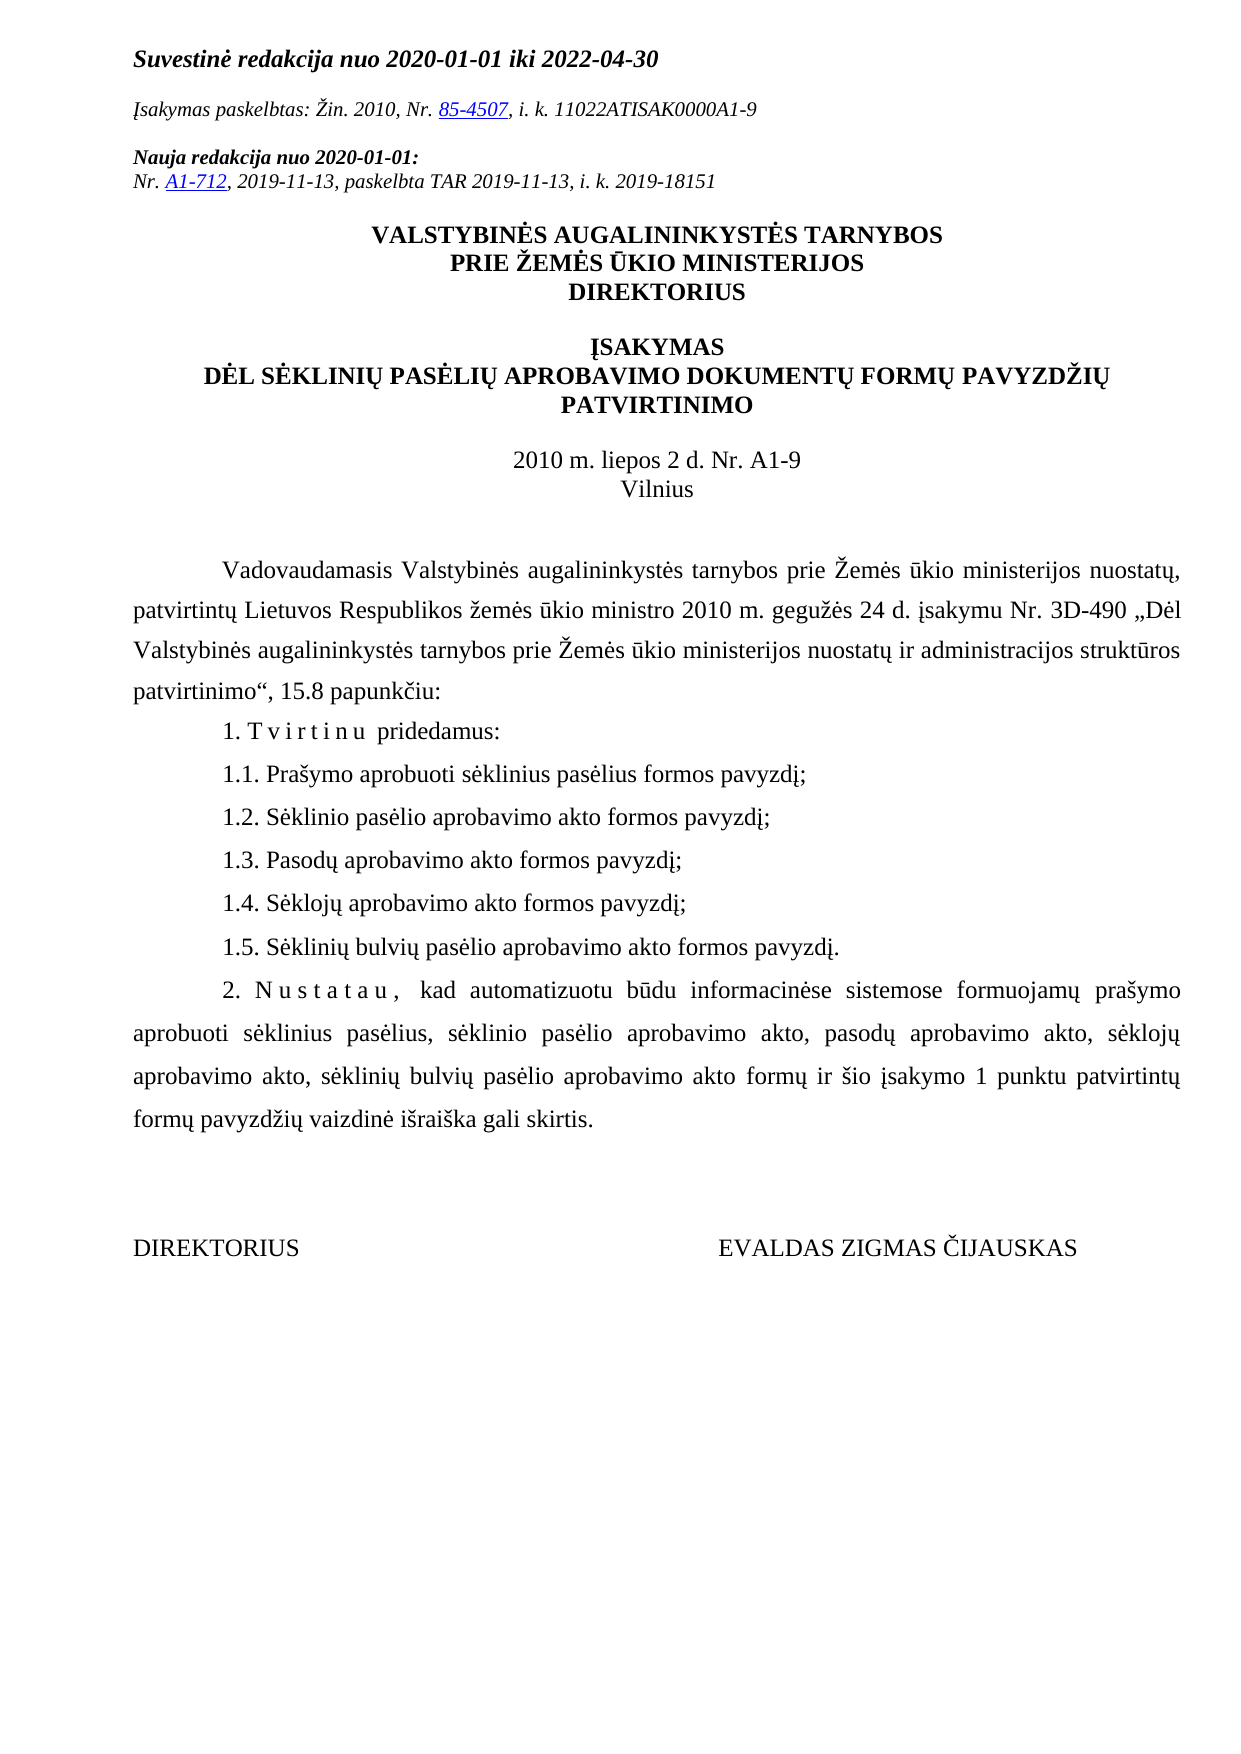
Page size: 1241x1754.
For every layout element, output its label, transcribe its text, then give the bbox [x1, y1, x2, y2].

text DIREKTORIUS [133, 277, 1181, 306]
text PRIE ŽEMĖS ŪKIO MINISTERIJOS [133, 248, 1181, 277]
text 1.3. Pasodų aprobavimo akto formos pavyzdį; [133, 845, 1181, 874]
text Vadovaudamasis Valstybinės augalininkystės tarnybos prie Žemės ūkio ministerijos nuostatų, patvirtintų Lietuvos Respublikos žemės ūkio ministro 2010 m. gegužės 24 d. įsakymu Nr. 3D-490 „Dėl Valstybinės augalininkystės tarnybos prie Žemės ūkio ministerijos nuostatų ir administracijos struktūros patvirtinimo“, 15.8 papunkčiu: [133, 555, 1181, 704]
text 2. Nustatau, kad automatizuotu būdu informacinėse sistemose formuojamų prašymo aprobuoti sėklinius pasėlius, sėklinio pasėlio aprobavimo akto, pasodų aprobavimo akto, sėklojų aprobavimo akto, sėklinių bulvių pasėlio aprobavimo akto formų ir šio įsakymo 1 punktu patvirtintų formų pavyzdžių vaizdinė išraiška gali skirtis. [133, 975, 1181, 1133]
text Suvestinė redakcija nuo 2020-01-01 iki 2022-04-30 [133, 44, 1181, 73]
text 1.2. Sėklinio pasėlio aprobavimo akto formos pavyzdį; [133, 802, 1181, 831]
text DĖL SĖKLINIŲ PASĖLIŲ APROBAVIMO DOKUMENTŲ FORMŲ PAVYZDŽIŲ PATVIRTINIMO [133, 361, 1181, 419]
text Vilnius [133, 474, 1181, 502]
text VALSTYBINĖS AUGALININKYSTĖS TARNYBOS [133, 220, 1181, 248]
text 1.5. Sėklinių bulvių pasėlio aprobavimo akto formos pavyzdį. [147, 932, 1181, 960]
text 1.1. Prašymo aprobuoti sėklinius pasėlius formos pavyzdį; [133, 759, 1181, 788]
text 2010 m. liepos 2 d. Nr. A1-9 [133, 445, 1181, 474]
text ĮSAKYMAS [133, 332, 1181, 361]
text 1. Tvirtinu pridedamus: [133, 716, 1181, 745]
text Nauja redakcija nuo 2020-01-01: [133, 145, 1181, 169]
text Įsakymas paskelbtas: Žin. 2010, Nr. 85-4507, i. k. 11022ATISAK0000A1-9 [133, 97, 1181, 121]
text Nr. A1-712, 2019-11-13, paskelbta TAR 2019-11-13, i. k. 2019-18151 [133, 169, 1181, 193]
text Direktorius Evaldas Zigmas Čijauskas [133, 1233, 1181, 1262]
text 1.4. Sėklojų aprobavimo akto formos pavyzdį; [133, 888, 1181, 917]
